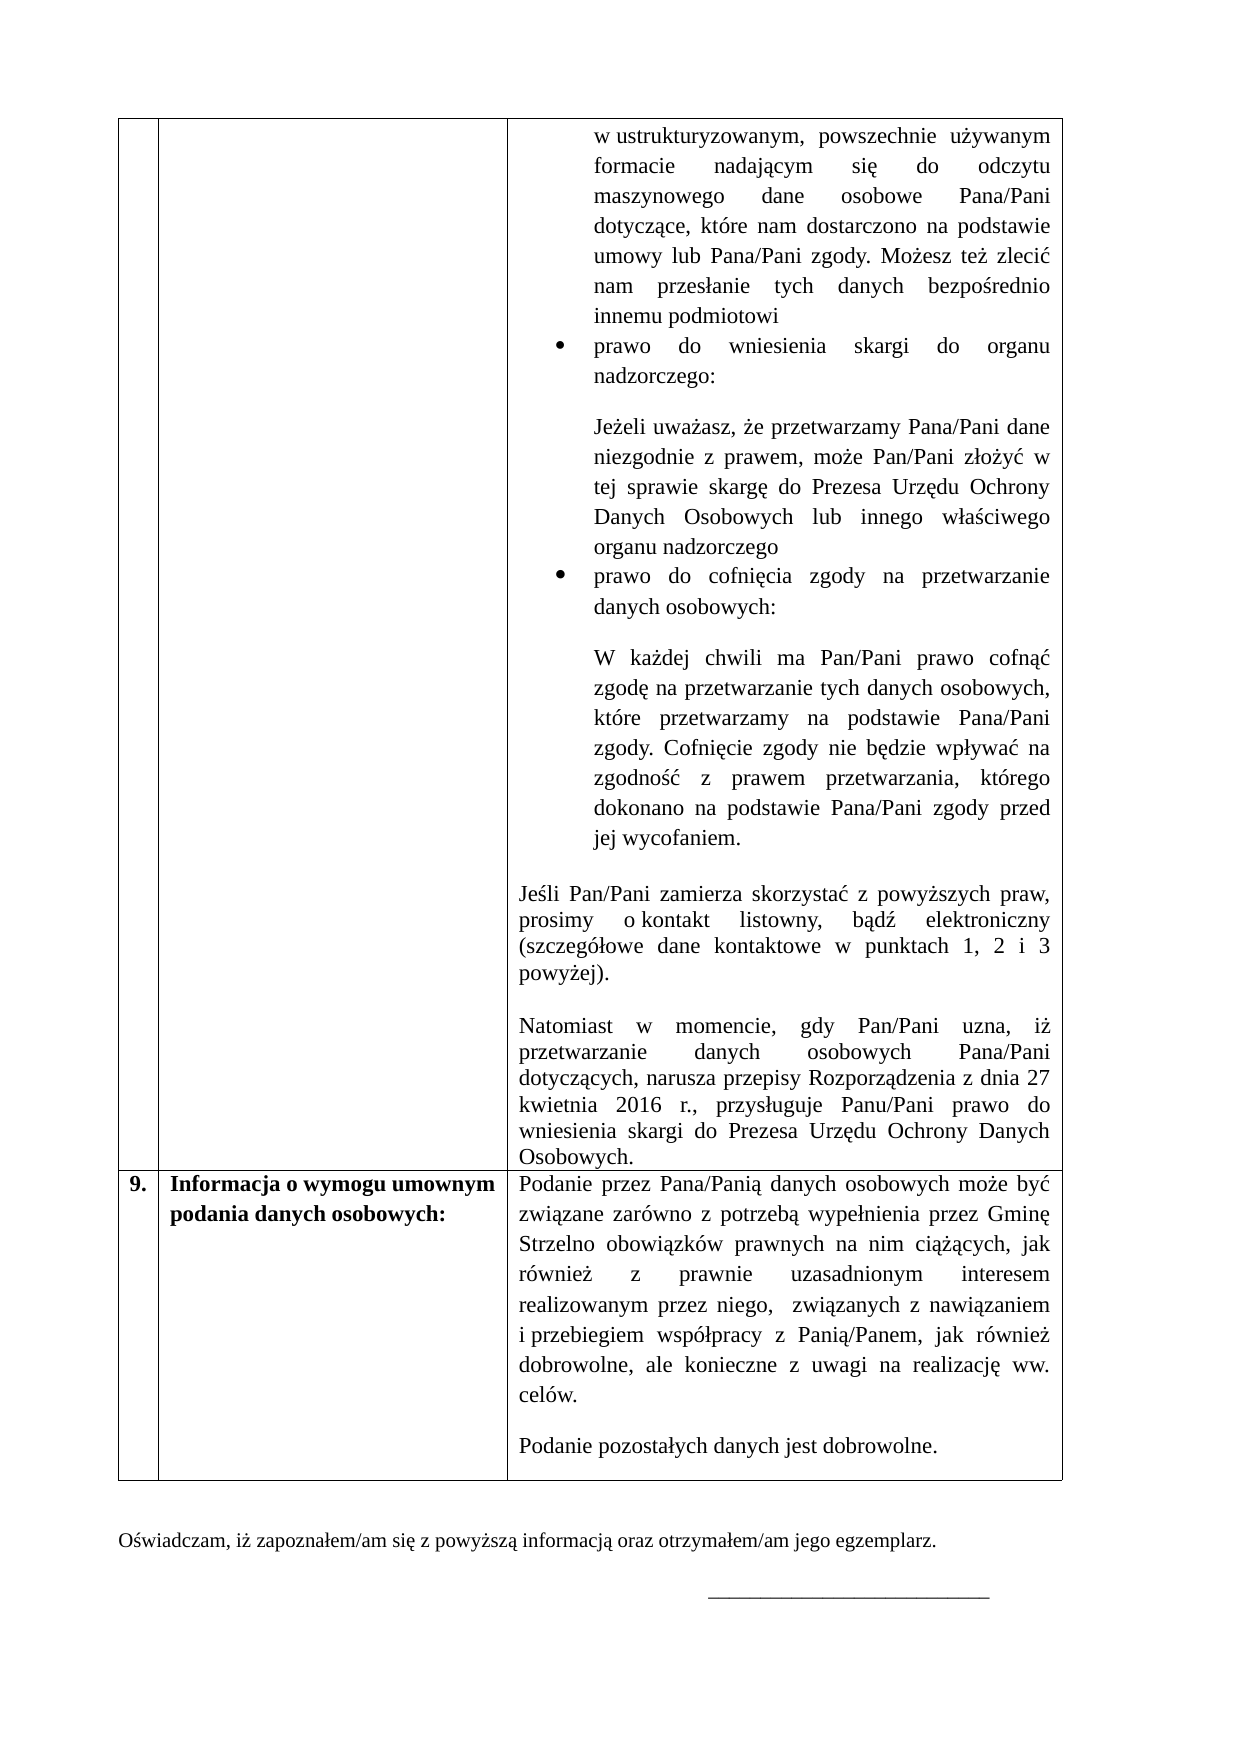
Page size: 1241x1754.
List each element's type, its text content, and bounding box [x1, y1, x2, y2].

table_cell Podanie przez Pana/Panią danych osobowych może być związane zarówno z potrzebą wypełnienia przez Gminę Strzelno obowiązków prawnych na nim ciążących, jak również z prawnie uzasadnionym interesem realizowanym przez niego, związanych z nawiązaniem i przebiegiem współpracy z Panią/Panem, jak również dobrowolne, ale konieczne z uwagi na realizację ww. celów. Podanie pozostałych danych jest dobrowolne. [508, 1171, 1062, 1479]
table_cell 9. [119, 1171, 158, 1479]
table_cell [159, 119, 507, 1170]
table_cell Ma Pan/Pani prawo do: dostępu do swoich danych oraz otrzymania ich kopii sprostowania (poprawiania) swoich danych prawo do usunięcia danych. Jeżeli Pana/Pani zdaniem nie ma podstaw do tego, abyśmy przetwarzali Pana/Pani dane, może Pana/Pani zażądać, abyśmy je usunęli. ograniczenia przetwarzania danych Może Pana/Pani zażądać, abyśmy ograniczyli przetwarzanie Pana/Pani danych osobowych wyłącznie do ich przechowywania lub wykonywania uzgodnionych z Pana/Pani działań, jeżeli Pana/Pani zdaniem mamy nieprawidłowe dane na Pana/Pani temat lub przetwarzamy je bezpodstawnie; lub nie chce Pan/Pani, żebyśmy je usunęli, bo są Panu/Pani potrzebne do ustalenia, dochodzenia lub obrony roszczeń; lub na czas wniesionego przez Pana/Panią sprzeciwu względem przetwarzania danych. wniesienia sprzeciwu wobec przetwarzania danych: Sprzeciw z uwagi na szczególną sytuację. Ma Pan/Pani także prawo sprzeciwu wobec przetwarzania Pana/Pani danych na podstawie prawnie uzasadnionego interesu a także, gdy przetwarzanie jest nam niezbędne do wykonania zadania realizowanego w interesie publicznym lub do sprawowania powierzonej nam władzy publicznej. Powinnien/aś wtedy skazać nam Pana/Pani szczególną sytuację, która Pana/Pani zdaniem uzasadnia zaprzestanie przez nas przetwarzania objętego sprzeciwem. Przestaniemy przetwarzać Pana/Pani dane w tych celach, chyba że wskażemy, że podstawy przetwarzania przez nas Pana/Pani danych są nadrzędne wobec Pana/Pani praw lub też że Pana/Pani dane są nam niezbędne do ustalenia, dochodzenia lub obrony roszczeń. prawo do przenoszenia danych: Ma Pan/Pani prawo otrzymać od nas w ustrukturyzowanym, powszechnie używanym formacie nadającym się do odczytu maszynowego dane osobowe Pana/Pani dotyczące, które nam dostarczono na podstawie umowy lub Pana/Pani zgody. Możesz też zlecić nam przesłanie tych danych bezpośrednio innemu podmiotowi prawo do wniesienia skargi do organu nadzorczego: Jeżeli uważasz, że przetwarzamy Pana/Pani dane niezgodnie z prawem, może Pan/Pani złożyć w tej sprawie skargę do Prezesa Urzędu Ochrony Danych Osobowych lub innego właściwego organu nadzorczego prawo do cofnięcia zgody na przetwarzanie danych osobowych: W każdej chwili ma Pan/Pani prawo cofnąć zgodę na przetwarzanie tych danych osobowych, które przetwarzamy na podstawie Pana/Pani zgody. Cofnięcie zgody nie będzie wpływać na zgodność z prawem przetwarzania, którego dokonano na podstawie Pana/Pani zgody przed jej wycofaniem. Jeśli Pan/Pani zamierza skorzystać z powyższych praw, prosimy o kontakt listowny, bądź elektroniczny (szczegółowe dane kontaktowe w punktach 1, 2 i 3 powyżej). Natomiast w momencie, gdy Pan/Pani uzna, iż przetwarzanie danych osobowych Pana/Pani dotyczących, narusza przepisy Rozporządzenia z dnia 27 kwietnia 2016 r., przysługuje Panu/Pani prawo do wniesienia skargi do Prezesa Urzędu Ochrony Danych Osobowych. [508, 119, 1062, 1170]
table_cell Informacja o wymogu umownym podania danych osobowych: [159, 1171, 507, 1479]
text ___________________________ [708, 1577, 1122, 1601]
table_cell [119, 119, 158, 1170]
text Oświadczam, iż zapoznałem/am się z powyższą informacją oraz otrzymałem/am jego egzemplarz. [118, 1528, 1122, 1552]
